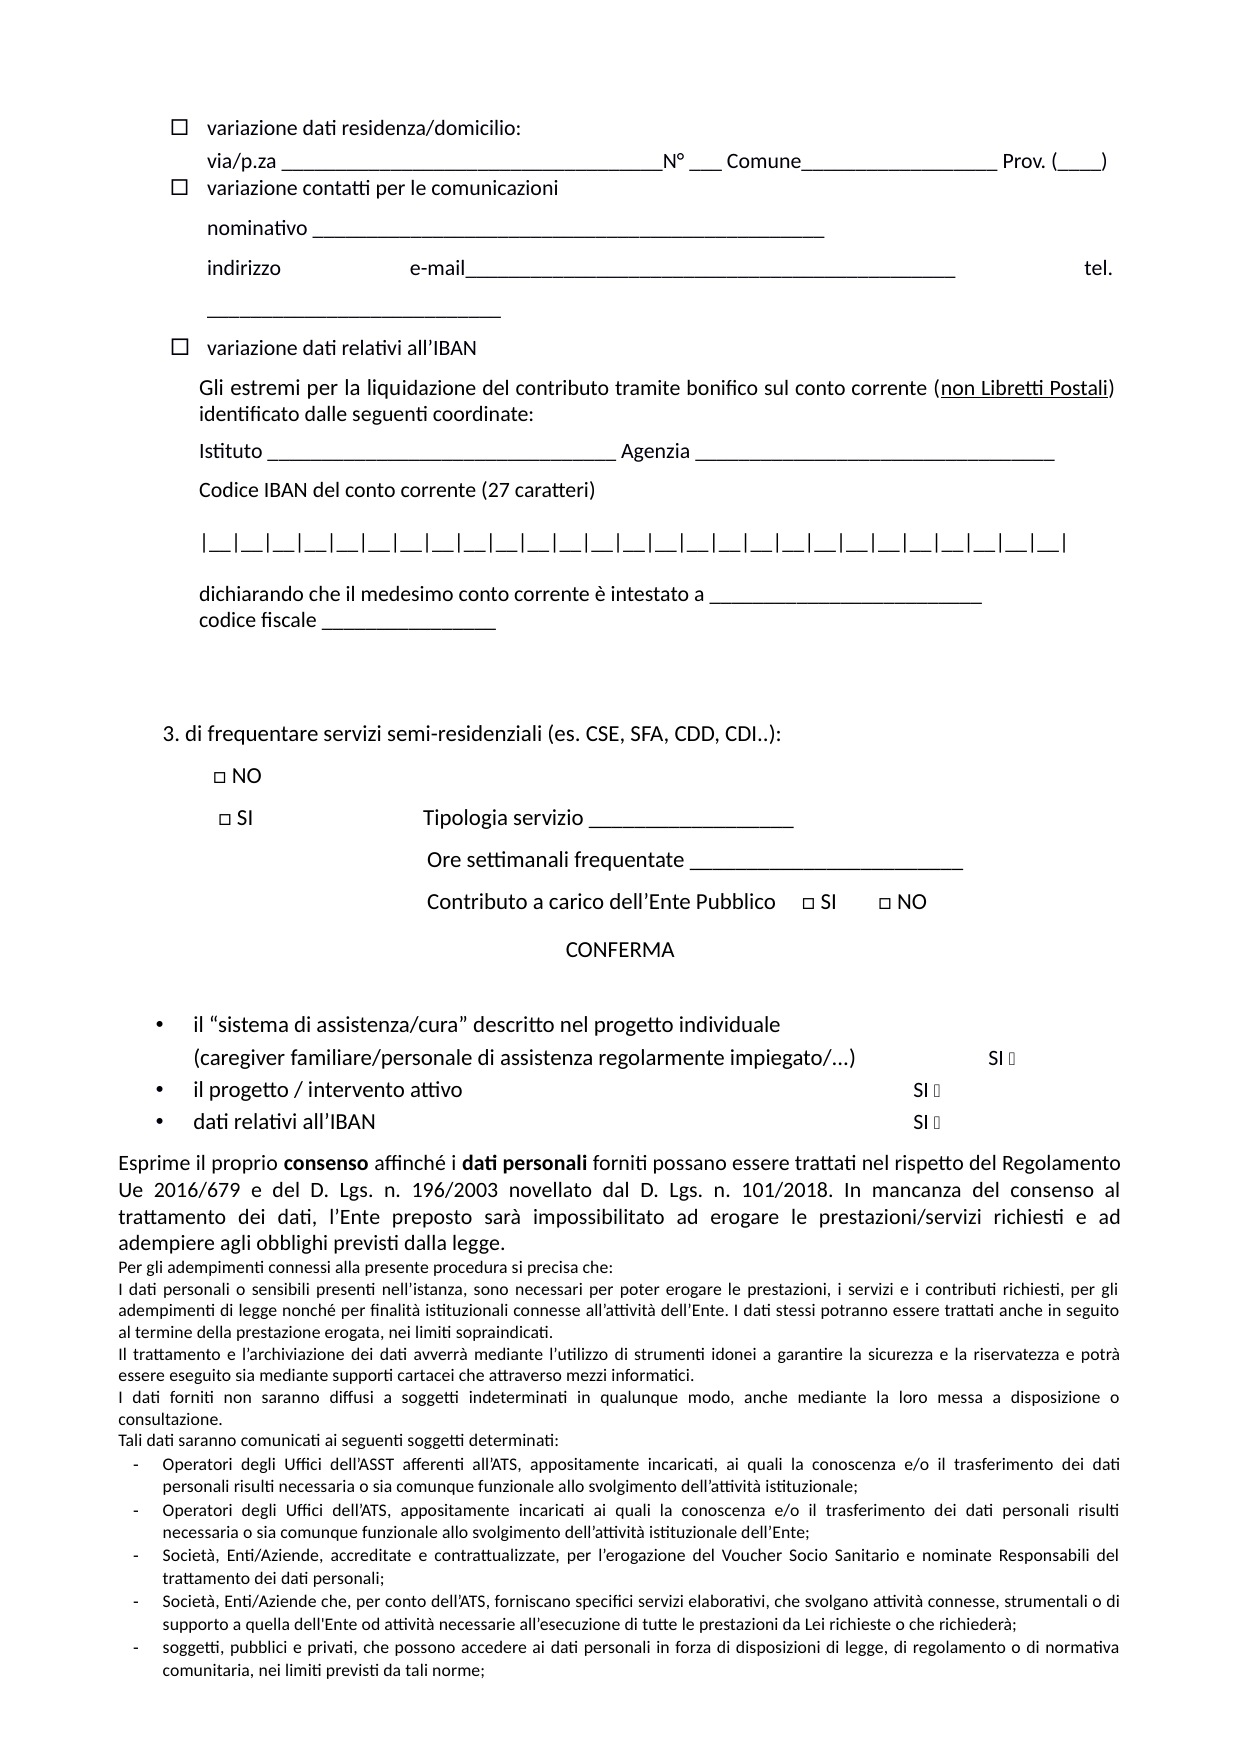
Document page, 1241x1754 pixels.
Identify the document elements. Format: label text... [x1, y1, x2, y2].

text I dati forniti non saranno diffusi a soggetti indeterminati in qualunque modo, anche mediante la loro messa a disposizione o consultazione. [118, 1386, 1122, 1429]
text Istituto ________________________________ Agenzia _________________________________ [199, 437, 1122, 464]
list dati relativi all’IBAN SI  [156, 1107, 1122, 1135]
text □ SI Tipologia servizio __________________ [118, 803, 1122, 831]
text Codice IBAN del conto corrente (27 caratteri) [199, 477, 1122, 503]
list Società, Enti/Aziende, accreditate e contrattualizzate, per l’erogazione del Voucher Socio Sanitario e nominate Responsabili del trattamento dei dati personali; [133, 1543, 1122, 1589]
list Operatori degli Uffici dell’ATS, appositamente incaricati ai quali la conoscenza e/o il trasferimento dei dati personali risulti necessaria o sia comunque funzionale allo svolgimento dell’attività istituzionale dell’Ente; [133, 1497, 1122, 1543]
list il progetto / intervento attivo SI  [156, 1075, 1122, 1103]
list Società, Enti/Aziende che, per conto dell’ATS, forniscano specifici servizi elaborativi, che svolgano attività connesse, strumentali o di supporto a quella dell'Ente od attività necessarie all’esecuzione di tutte le prestazioni da Lei richieste o che richiederà; [133, 1589, 1122, 1634]
text Esprime il proprio consenso affinché i dati personali forniti possano essere trattati nel rispetto del Regolamento Ue 2016/679 e del D. Lgs. n. 196/2003 novellato dal D. Lgs. n. 101/2018. In mancanza del consenso al trattamento dei dati, l’Ente preposto sarà impossibilitato ad erogare le prestazioni/servizi richiesti e ad adempiere agli obblighi previsti dalla legge. [118, 1149, 1122, 1256]
text □ NO [118, 761, 1122, 789]
text I dati personali o sensibili presenti nell’istanza, sono necessari per poter erogare le prestazioni, i servizi e i contributi richiesti, per gli adempimenti di legge nonché per finalità istituzionali connesse all’attività dell’Ente. I dati stessi potranno essere trattati anche in seguito al termine della prestazione erogata, nei limiti sopraindicati. [118, 1278, 1122, 1343]
list soggetti, pubblici e privati, che possono accedere ai dati personali in forza di disposizioni di legge, di regolamento o di normativa comunitaria, nei limiti previsti da tali norme; [133, 1634, 1122, 1680]
list Operatori degli Uffici dell’ASST afferenti all’ATS, appositamente incaricati, ai quali la conoscenza e/o il trasferimento dei dati personali risulti necessaria o sia comunque funzionale allo svolgimento dell’attività istituzionale; [133, 1451, 1122, 1497]
text via/p.za ___________________________________N° ___ Comune__________________ Prov. (____) [207, 147, 1113, 174]
text Ore settimanali frequentate ________________________ [118, 845, 1122, 873]
text nominativo _______________________________________________ [207, 214, 1113, 241]
text CONFERMA [118, 936, 1122, 964]
text Gli estremi per la liquidazione del contributo tramite bonifico sul conto corrente (non Libretti Postali) identificato dalle seguenti coordinate: [199, 374, 1115, 427]
text (caregiver familiare/personale di assistenza regolarmente impiegato/...) SI  [193, 1043, 1122, 1071]
text |__|__|__|__|__|__|__|__|__|__|__|__|__|__|__|__|__|__|__|__|__|__|__|__|__|__|__| [199, 529, 1122, 555]
list variazione dati relativi all’IBAN [169, 334, 1113, 361]
text indirizzo e-mail_____________________________________________ tel. ___________________________ [207, 254, 1113, 321]
text Il trattamento e l’archiviazione dei dati avverrà mediante l’utilizzo di strumenti idonei a garantire la sicurezza e la riservatezza e potrà essere eseguito sia mediante supporti cartacei che attraverso mezzi informatici. [118, 1343, 1122, 1386]
text Contributo a carico dell’Ente Pubblico □ SI □ NO [118, 887, 1122, 915]
list variazione contatti per le comunicazioni [169, 174, 1113, 201]
text codice fiscale ________________ [199, 607, 1122, 633]
text dichiarando che il medesimo conto corrente è intestato a _________________________ [199, 581, 1122, 607]
text 3. di frequentare servizi semi-residenziali (es. CSE, SFA, CDD, CDI..): [118, 719, 1122, 747]
text Tali dati saranno comunicati ai seguenti soggetti determinati: [118, 1429, 1122, 1451]
list il “sistema di assistenza/cura” descritto nel progetto individuale [156, 1010, 1122, 1038]
list variazione dati residenza/domicilio: [169, 114, 1113, 141]
text Per gli adempimenti connessi alla presente procedura si precisa che: [118, 1256, 1122, 1278]
